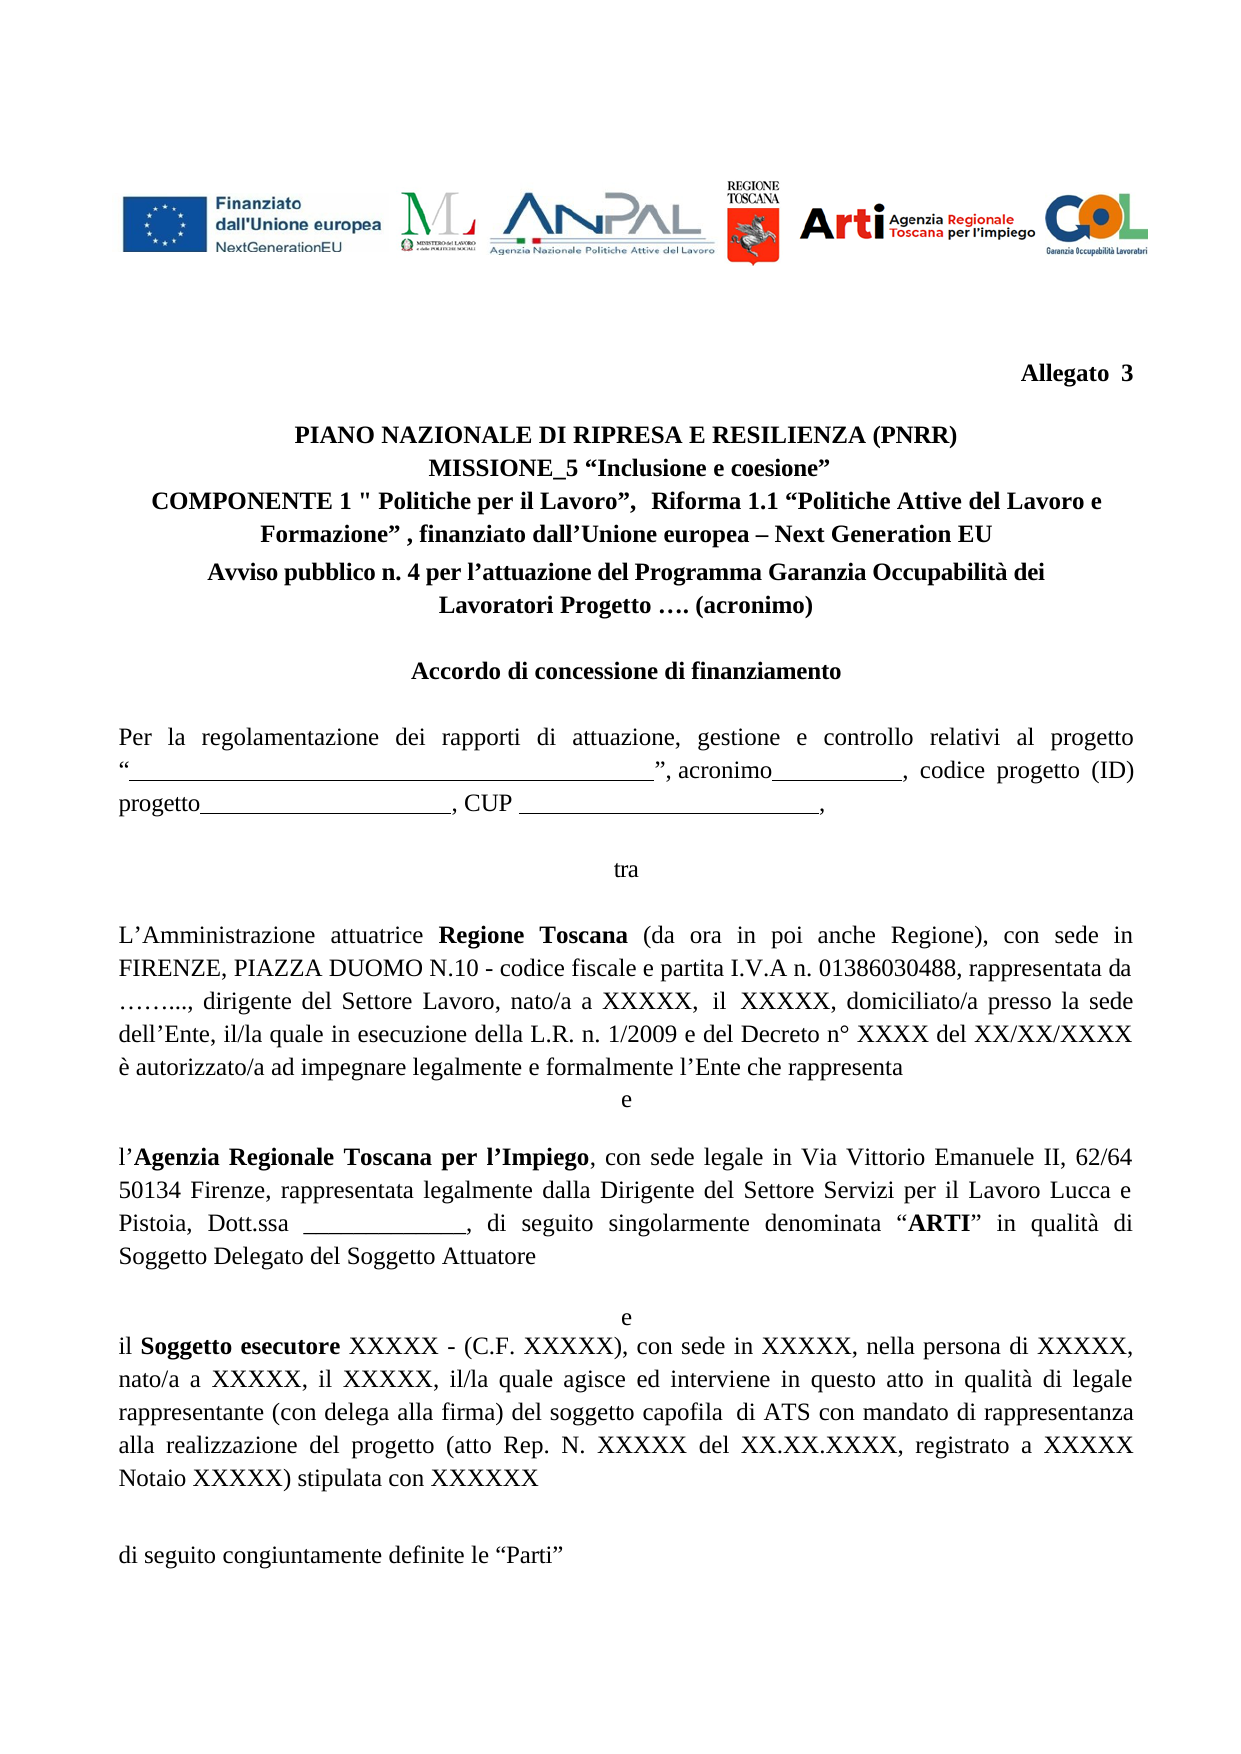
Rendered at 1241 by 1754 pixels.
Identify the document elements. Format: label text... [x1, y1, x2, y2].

text il Soggetto esecutore XXXXX - (C.F. XXXXX), con sede in XXXXX, nella persona di XXXXX, nato/a a XXXXX, il XXXXX, il/la quale agisce ed interviene in questo atto in qualità di legale rappresentante (con delega alla firma) del soggetto capofila di ATS con mandato di rappresentanza alla realizzazione del progetto (atto Rep. N. XXXXX del XX.XX.XXXX, registrato a XXXXX Notaio XXXXX) stipulata con XXXXXX [118, 1331, 1134, 1492]
text COMPONENTE 1 " Politiche per il Lavoro”, Riforma 1.1 “Politiche Attive del Lavoro e Formazione” , finanziato dall’Unione europea – Next Generation EU [119, 486, 1134, 548]
text MISSIONE_5 “Inclusione e coesione” [119, 453, 1140, 482]
text Allegato 3 [102, 358, 1134, 387]
picture [110, 166, 1162, 272]
text e [102, 1085, 1151, 1113]
text Accordo di concessione di finanziamento [119, 656, 1134, 684]
text L’Amministrazione attuatrice Regione Toscana (da ora in poi anche Regione), con sede in FIRENZE, PIAZZA DUOMO N.10 - codice fiscale e partita I.V.A n. 01386030488, rappresentata da [118, 920, 1134, 982]
text tra [119, 854, 1134, 883]
text Per la regolamentazione dei rapporti di attuazione, gestione e controllo relativi al progetto “ ”, acronimo , codice progetto (ID) progetto , CUP , [118, 722, 1134, 817]
text PIANO NAZIONALE DI RIPRESA E RESILIENZA (PNRR) [119, 420, 1133, 449]
text e [102, 1302, 1151, 1331]
text di seguito congiuntamente definite le “Parti” [118, 1541, 1169, 1569]
text l’Agenzia Regionale Toscana per l’Impiego, con sede legale in Via Vittorio Emanuele II, 62/64 50134 Firenze, rappresentata legalmente dalla Dirigente del Settore Servizi per il Lavoro Lucca e Pistoia, Dott.ssa _____________, di seguito singolarmente denominata “ARTI” in qualità di Soggetto Delegato del Soggetto Attuatore [118, 1142, 1133, 1270]
text Avviso pubblico n. 4 per l’attuazione del Programma Garanzia Occupabilità dei Lavoratori Progetto …. (acronimo) [205, 557, 1047, 618]
text ……..., dirigente del Settore Lavoro, nato/a a XXXXX, il XXXXX, domiciliato/a presso la sede dell’Ente, il/la quale in esecuzione della L.R. n. 1/2009 e del Decreto n° XXXX del XX/XX/XXXX è autorizzato/a ad impegnare legalmente e formalmente l’Ente che rappresenta [118, 986, 1134, 1081]
